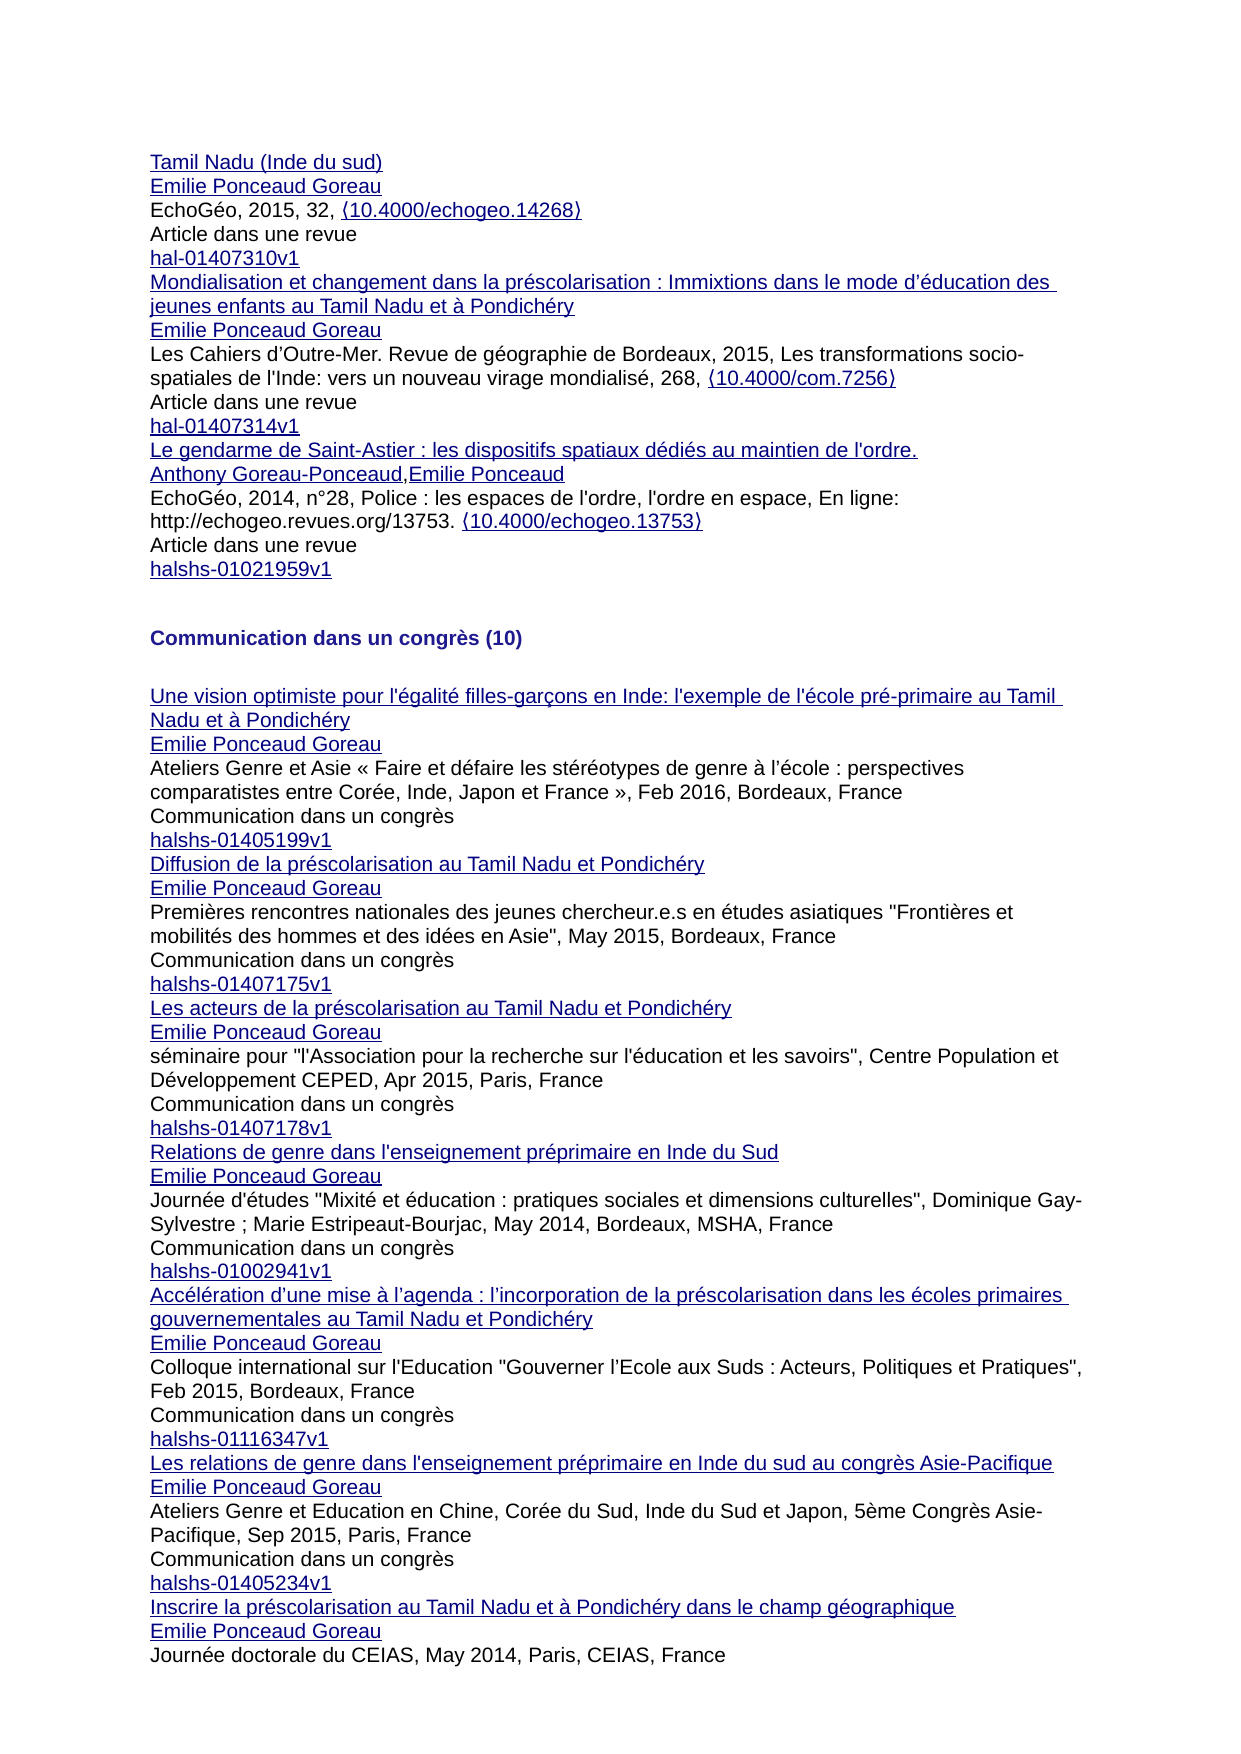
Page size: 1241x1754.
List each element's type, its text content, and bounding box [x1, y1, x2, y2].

table_cell Tamil Nadu (Inde du sud) Emilie Ponceaud Goreau EchoGéo, 2015, 32, ⟨10.4000/echogeo.14268⟩ Article dans une revue hal-01407310v1 [150, 150, 1090, 270]
table_cell Relations de genre dans l'enseignement préprimaire en Inde du Sud Emilie Ponceaud Goreau Journée d'études "Mixité et éducation : pratiques sociales et dimensions culturelles", Dominique Gay-Sylvestre ; Marie Estripeaut-Bourjac, May 2014, Bordeaux, MSHA, France Communication dans un congrès halshs-01002941v1 [150, 1140, 1090, 1283]
table_header Une vision optimiste pour l'égalité filles-garçons en Inde: l'exemple de l'école pré-primaire au Tamil Nadu et à Pondichéry Emilie Ponceaud Goreau Ateliers Genre et Asie « Faire et défaire les stéréotypes de genre à l’école : perspectives comparatistes entre Corée, Inde, Japon et France », Feb 2016, Bordeaux, France Communication dans un congrès halshs-01405199v1 [150, 684, 1090, 852]
table_cell Les acteurs de la préscolarisation au Tamil Nadu et Pondichéry Emilie Ponceaud Goreau séminaire pour "l'Association pour la recherche sur l'éducation et les savoirs", Centre Population et Développement CEPED, Apr 2015, Paris, France Communication dans un congrès halshs-01407178v1 [150, 996, 1090, 1139]
table_cell Accélération d’une mise à l’agenda : l’incorporation de la préscolarisation dans les écoles primaires gouvernementales au Tamil Nadu et Pondichéry Emilie Ponceaud Goreau Colloque international sur l'Education "Gouverner l’Ecole aux Suds : Acteurs, Politiques et Pratiques", Feb 2015, Bordeaux, France Communication dans un congrès halshs-01116347v1 [150, 1283, 1090, 1451]
table_cell Inscrire la préscolarisation au Tamil Nadu et à Pondichéry dans le champ géographique Emilie Ponceaud Goreau Journée doctorale du CEIAS, May 2014, Paris, CEIAS, France [150, 1595, 1090, 1667]
table_cell Diffusion de la préscolarisation au Tamil Nadu et Pondichéry Emilie Ponceaud Goreau Premières rencontres nationales des jeunes chercheur.e.s en études asiatiques "Frontières et mobilités des hommes et des idées en Asie", May 2015, Bordeaux, France Communication dans un congrès halshs-01407175v1 [150, 852, 1090, 996]
table_cell Mondialisation et changement dans la préscolarisation : Immixtions dans le mode d’éducation des jeunes enfants au Tamil Nadu et à Pondichéry Emilie Ponceaud Goreau Les Cahiers d’Outre-Mer. Revue de géographie de Bordeaux, 2015, Les transformations socio-spatiales de l'Inde: vers un nouveau virage mondialisé, 268, ⟨10.4000/com.7256⟩ Article dans une revue hal-01407314v1 [150, 270, 1090, 437]
subtitle Communication dans un congrès (10) [150, 626, 1090, 650]
table_cell Les relations de genre dans l'enseignement préprimaire en Inde du sud au congrès Asie-Pacifique Emilie Ponceaud Goreau Ateliers Genre et Education en Chine, Corée du Sud, Inde du Sud et Japon, 5ème Congrès Asie-Pacifique, Sep 2015, Paris, France Communication dans un congrès halshs-01405234v1 [150, 1451, 1090, 1595]
table_cell Le gendarme de Saint-Astier : les dispositifs spatiaux dédiés au maintien de l'ordre. Anthony Goreau-Ponceaud,Emilie Ponceaud EchoGéo, 2014, n°28, Police : les espaces de l'ordre, l'ordre en espace, En ligne: http://echogeo.revues.org/13753. ⟨10.4000/echogeo.13753⟩ Article dans une revue halshs-01021959v1 [150, 438, 1090, 581]
